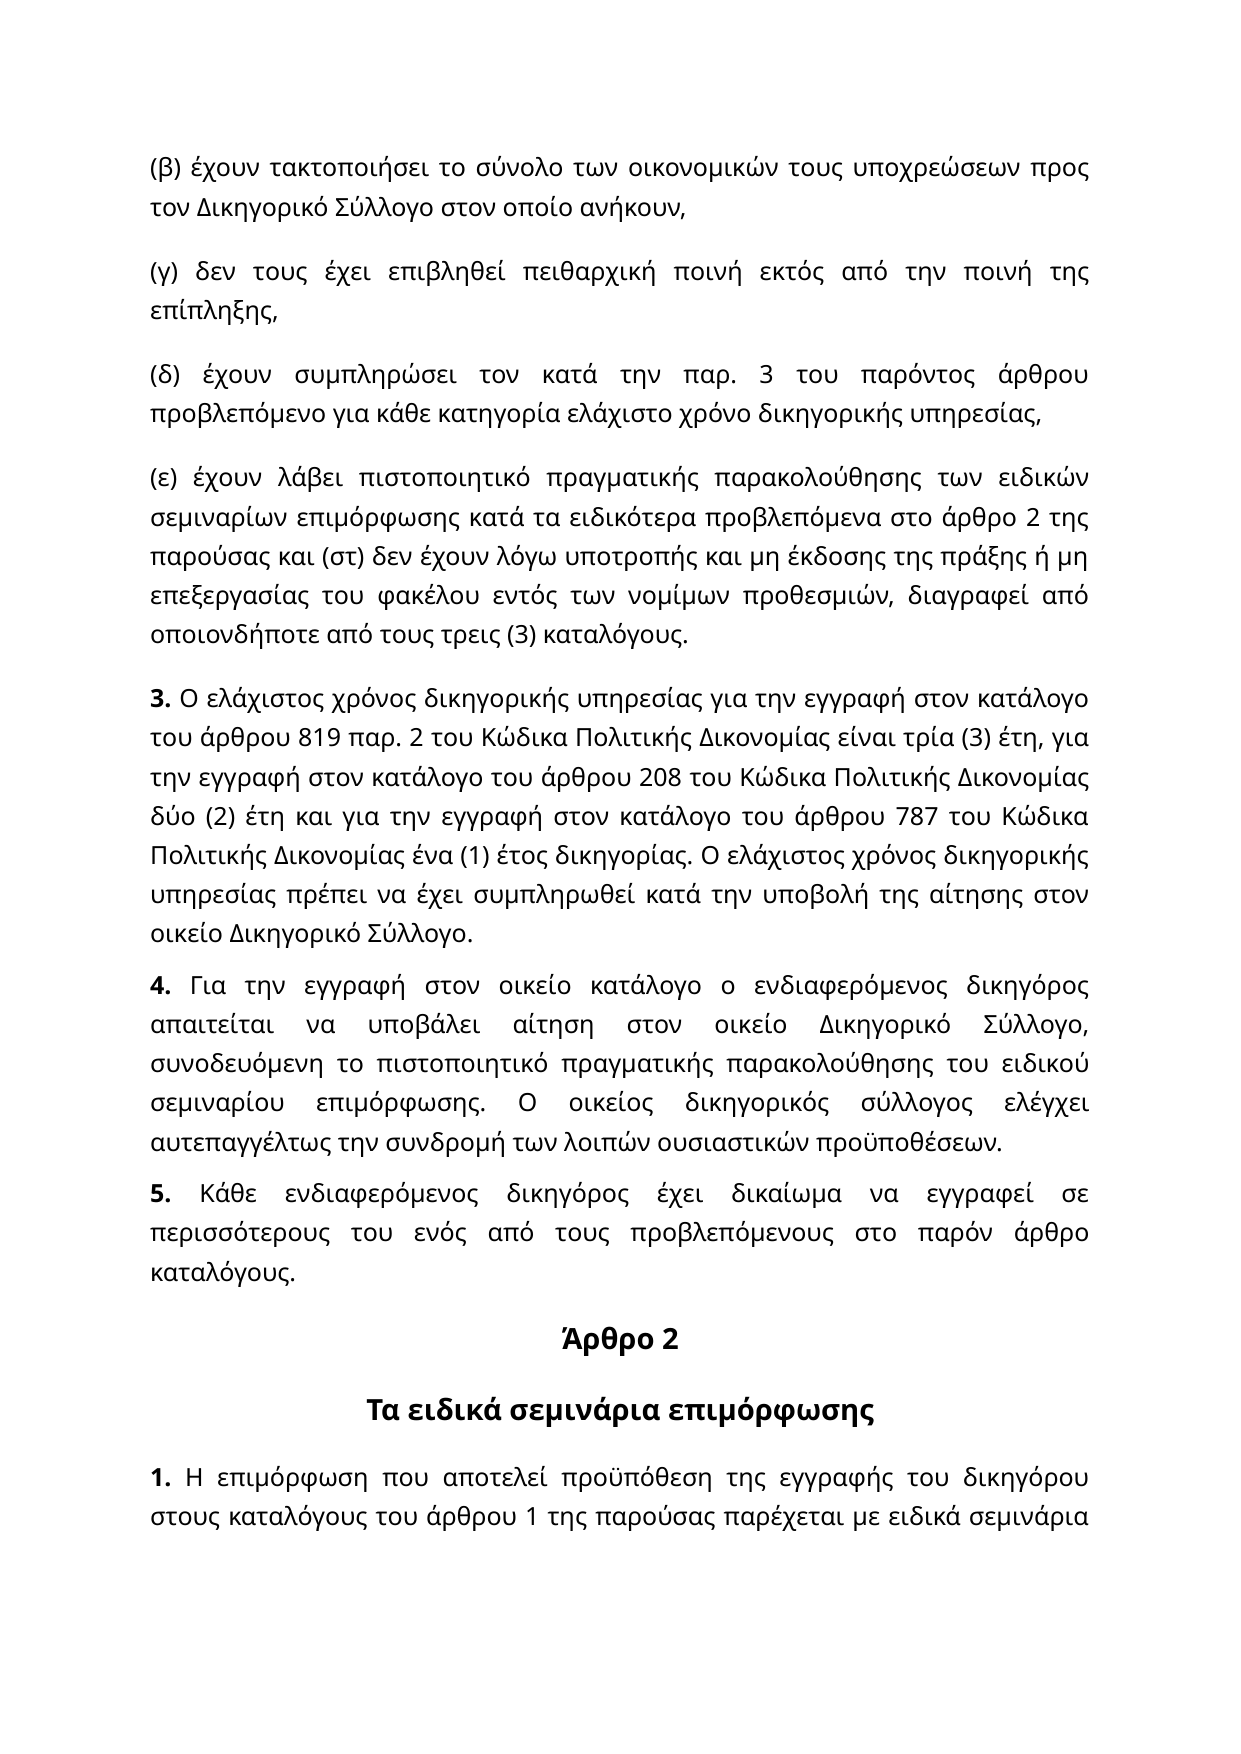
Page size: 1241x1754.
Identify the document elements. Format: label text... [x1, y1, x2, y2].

subtitle Τα ειδικά σεμινάρια επιμόρφωσης [150, 1389, 1090, 1429]
text (β) έχουν τακτοποιήσει το σύνολο των οικονομικών τους υποχρεώσεων προς τον Δικηγορικό Σύλλογο στον οποίο ανήκουν, [150, 150, 1090, 223]
text 5. Κάθε ενδιαφερόμενος δικηγόρος έχει δικαίωμα να εγγραφεί σε περισσότερους του ενός από τους προβλεπόμενους στο παρόν άρθρο καταλόγους. [150, 1176, 1090, 1288]
text (γ) δεν τους έχει επιβληθεί πειθαρχική ποινή εκτός από την ποινή της επίπληξης, [150, 253, 1090, 327]
subtitle Άρθρο 2 [150, 1318, 1090, 1358]
text 1. Η επιμόρφωση που αποτελεί προϋπόθεση της εγγραφής του δικηγόρου στους καταλόγους του άρθρου 1 της παρούσας παρέχεται με ειδικά σεμινάρια [150, 1459, 1090, 1533]
text (ε) έχουν λάβει πιστοποιητικό πραγματικής παρακολούθησης των ειδικών σεμιναρίων επιμόρφωσης κατά τα ειδικότερα προβλεπόμενα στο άρθρο 2 της παρούσας και (στ) δεν έχουν λόγω υποτροπής και μη έκδοσης της πράξης ή μη επεξεργασίας του φακέλου εντός των νομίμων προθεσμιών, διαγραφεί από οποιονδήποτε από τους τρεις (3) καταλόγους. [150, 460, 1090, 651]
text 3. Ο ελάχιστος χρόνος δικηγορικής υπηρεσίας για την εγγραφή στον κατάλογο του άρθρου 819 παρ. 2 του Κώδικα Πολιτικής Δικονομίας είναι τρία (3) έτη, για την εγγραφή στον κατάλογο του άρθρου 208 του Κώδικα Πολιτικής Δικονομίας δύο (2) έτη και για την εγγραφή στον κατάλογο του άρθρου 787 του Κώδικα Πολιτικής Δικονομίας ένα (1) έτος δικηγορίας. Ο ελάχιστος χρόνος δικηγορικής υπηρεσίας πρέπει να έχει συμπληρωθεί κατά την υποβολή της αίτησης στον οικείο Δικηγορικό Σύλλογο. [150, 681, 1090, 950]
text 4. Για την εγγραφή στον οικείο κατάλογο ο ενδιαφερόμενος δικηγόρος απαιτείται να υποβάλει αίτηση στον οικείο Δικηγορικό Σύλλογο, συνοδευόμενη το πιστοποιητικό πραγματικής παρακολούθησης του ειδικού σεμιναρίου επιμόρφωσης. Ο οικείος δικηγορικός σύλλογος ελέγχει αυτεπαγγέλτως την συνδρομή των λοιπών ουσιαστικών προϋποθέσεων. [150, 967, 1090, 1158]
text (δ) έχουν συμπληρώσει τον κατά την παρ. 3 του παρόντος άρθρου προβλεπόμενο για κάθε κατηγορία ελάχιστο χρόνο δικηγορικής υπηρεσίας, [150, 357, 1090, 430]
